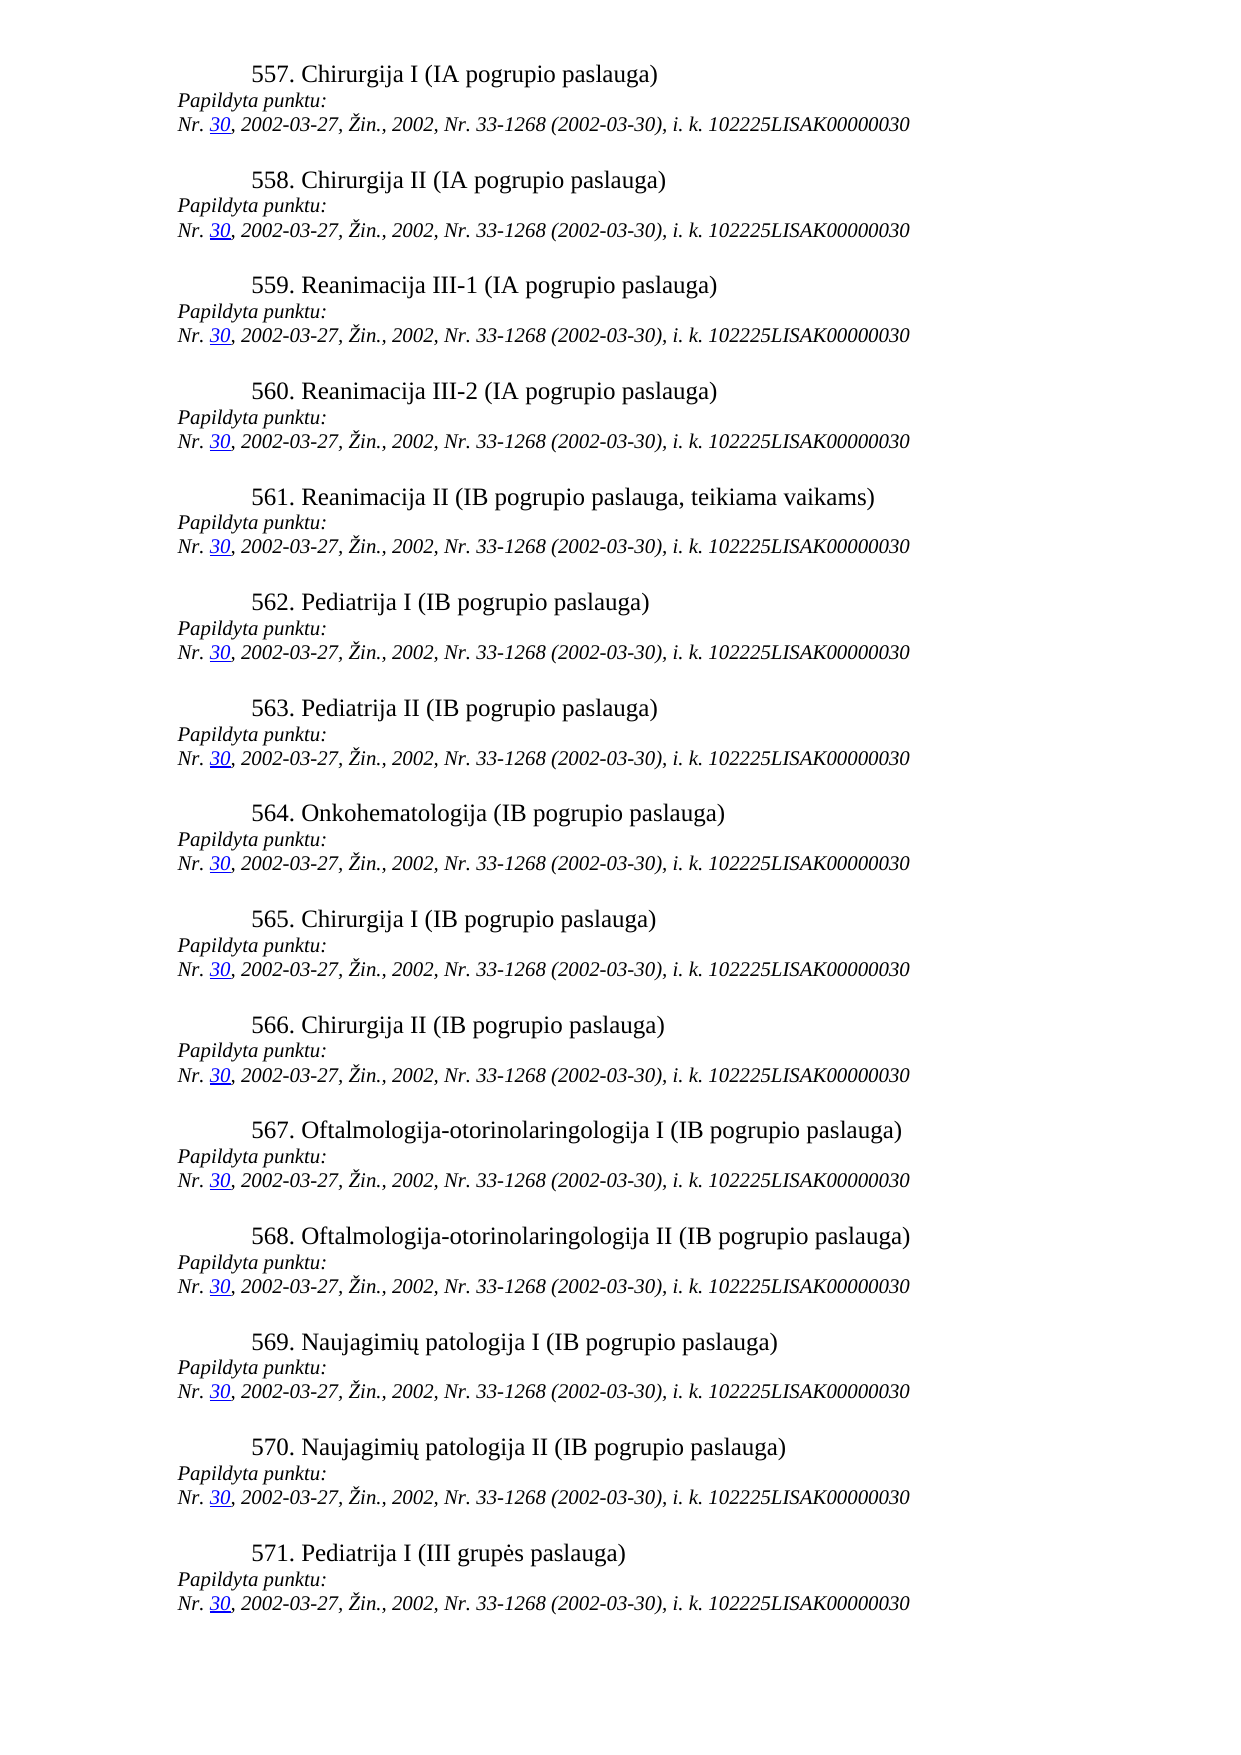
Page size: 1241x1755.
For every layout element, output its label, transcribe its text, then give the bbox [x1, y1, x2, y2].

text Papildyta punktu: [177, 827, 1181, 851]
text 560. Reanimacija III-2 (IA pogrupio paslauga) [177, 376, 1181, 405]
text 569. Naujagimių patologija I (IB pogrupio paslauga) [177, 1327, 1181, 1355]
text Nr. 30, 2002-03-27, Žin., 2002, Nr. 33-1268 (2002-03-30), i. k. 102225LISAK00000030 [177, 217, 1181, 242]
text 571. Pediatrija I (III grupės paslauga) [177, 1538, 1181, 1567]
text 557. Chirurgija I (IA pogrupio paslauga) [177, 59, 1181, 88]
text Nr. 30, 2002-03-27, Žin., 2002, Nr. 33-1268 (2002-03-30), i. k. 102225LISAK00000030 [177, 1485, 1181, 1509]
text Papildyta punktu: [177, 1144, 1181, 1168]
text Papildyta punktu: [177, 1038, 1181, 1062]
text Papildyta punktu: [177, 1355, 1181, 1379]
text Papildyta punktu: [177, 193, 1181, 217]
text 559. Reanimacija III-1 (IA pogrupio paslauga) [177, 270, 1181, 299]
text Nr. 30, 2002-03-27, Žin., 2002, Nr. 33-1268 (2002-03-30), i. k. 102225LISAK00000030 [177, 851, 1181, 875]
text 564. Onkohematologija (IB pogrupio paslauga) [177, 798, 1181, 827]
text Papildyta punktu: [177, 405, 1181, 429]
text Nr. 30, 2002-03-27, Žin., 2002, Nr. 33-1268 (2002-03-30), i. k. 102225LISAK00000030 [177, 323, 1181, 347]
text 566. Chirurgija II (IB pogrupio paslauga) [177, 1010, 1181, 1038]
text Papildyta punktu: [177, 1461, 1181, 1485]
text 563. Pediatrija II (IB pogrupio paslauga) [177, 693, 1181, 722]
text Papildyta punktu: [177, 1250, 1181, 1274]
text Papildyta punktu: [177, 1567, 1181, 1591]
text Nr. 30, 2002-03-27, Žin., 2002, Nr. 33-1268 (2002-03-30), i. k. 102225LISAK00000030 [177, 112, 1181, 136]
text Nr. 30, 2002-03-27, Žin., 2002, Nr. 33-1268 (2002-03-30), i. k. 102225LISAK00000030 [177, 1591, 1181, 1615]
text Papildyta punktu: [177, 933, 1181, 957]
text 558. Chirurgija II (IA pogrupio paslauga) [177, 165, 1181, 193]
text Papildyta punktu: [177, 722, 1181, 746]
text 562. Pediatrija I (IB pogrupio paslauga) [177, 587, 1181, 616]
text Nr. 30, 2002-03-27, Žin., 2002, Nr. 33-1268 (2002-03-30), i. k. 102225LISAK00000030 [177, 640, 1181, 664]
text Papildyta punktu: [177, 88, 1181, 112]
text Papildyta punktu: [177, 616, 1181, 640]
text Nr. 30, 2002-03-27, Žin., 2002, Nr. 33-1268 (2002-03-30), i. k. 102225LISAK00000030 [177, 534, 1181, 558]
text Nr. 30, 2002-03-27, Žin., 2002, Nr. 33-1268 (2002-03-30), i. k. 102225LISAK00000030 [177, 746, 1181, 770]
text Nr. 30, 2002-03-27, Žin., 2002, Nr. 33-1268 (2002-03-30), i. k. 102225LISAK00000030 [177, 1379, 1181, 1403]
text 561. Reanimacija II (IB pogrupio paslauga, teikiama vaikams) [177, 482, 1181, 510]
text Nr. 30, 2002-03-27, Žin., 2002, Nr. 33-1268 (2002-03-30), i. k. 102225LISAK00000030 [177, 1274, 1181, 1298]
text Nr. 30, 2002-03-27, Žin., 2002, Nr. 33-1268 (2002-03-30), i. k. 102225LISAK00000030 [177, 1062, 1181, 1087]
text 570. Naujagimių patologija II (IB pogrupio paslauga) [177, 1432, 1181, 1461]
text 565. Chirurgija I (IB pogrupio paslauga) [177, 904, 1181, 933]
text Papildyta punktu: [177, 510, 1181, 534]
text Nr. 30, 2002-03-27, Žin., 2002, Nr. 33-1268 (2002-03-30), i. k. 102225LISAK00000030 [177, 429, 1181, 453]
text 568. Oftalmologija-otorinolaringologija II (IB pogrupio paslauga) [177, 1221, 1181, 1250]
text Papildyta punktu: [177, 299, 1181, 323]
text Nr. 30, 2002-03-27, Žin., 2002, Nr. 33-1268 (2002-03-30), i. k. 102225LISAK00000030 [177, 957, 1181, 981]
text Nr. 30, 2002-03-27, Žin., 2002, Nr. 33-1268 (2002-03-30), i. k. 102225LISAK00000030 [177, 1168, 1181, 1192]
text 567. Oftalmologija-otorinolaringologija I (IB pogrupio paslauga) [177, 1115, 1181, 1144]
